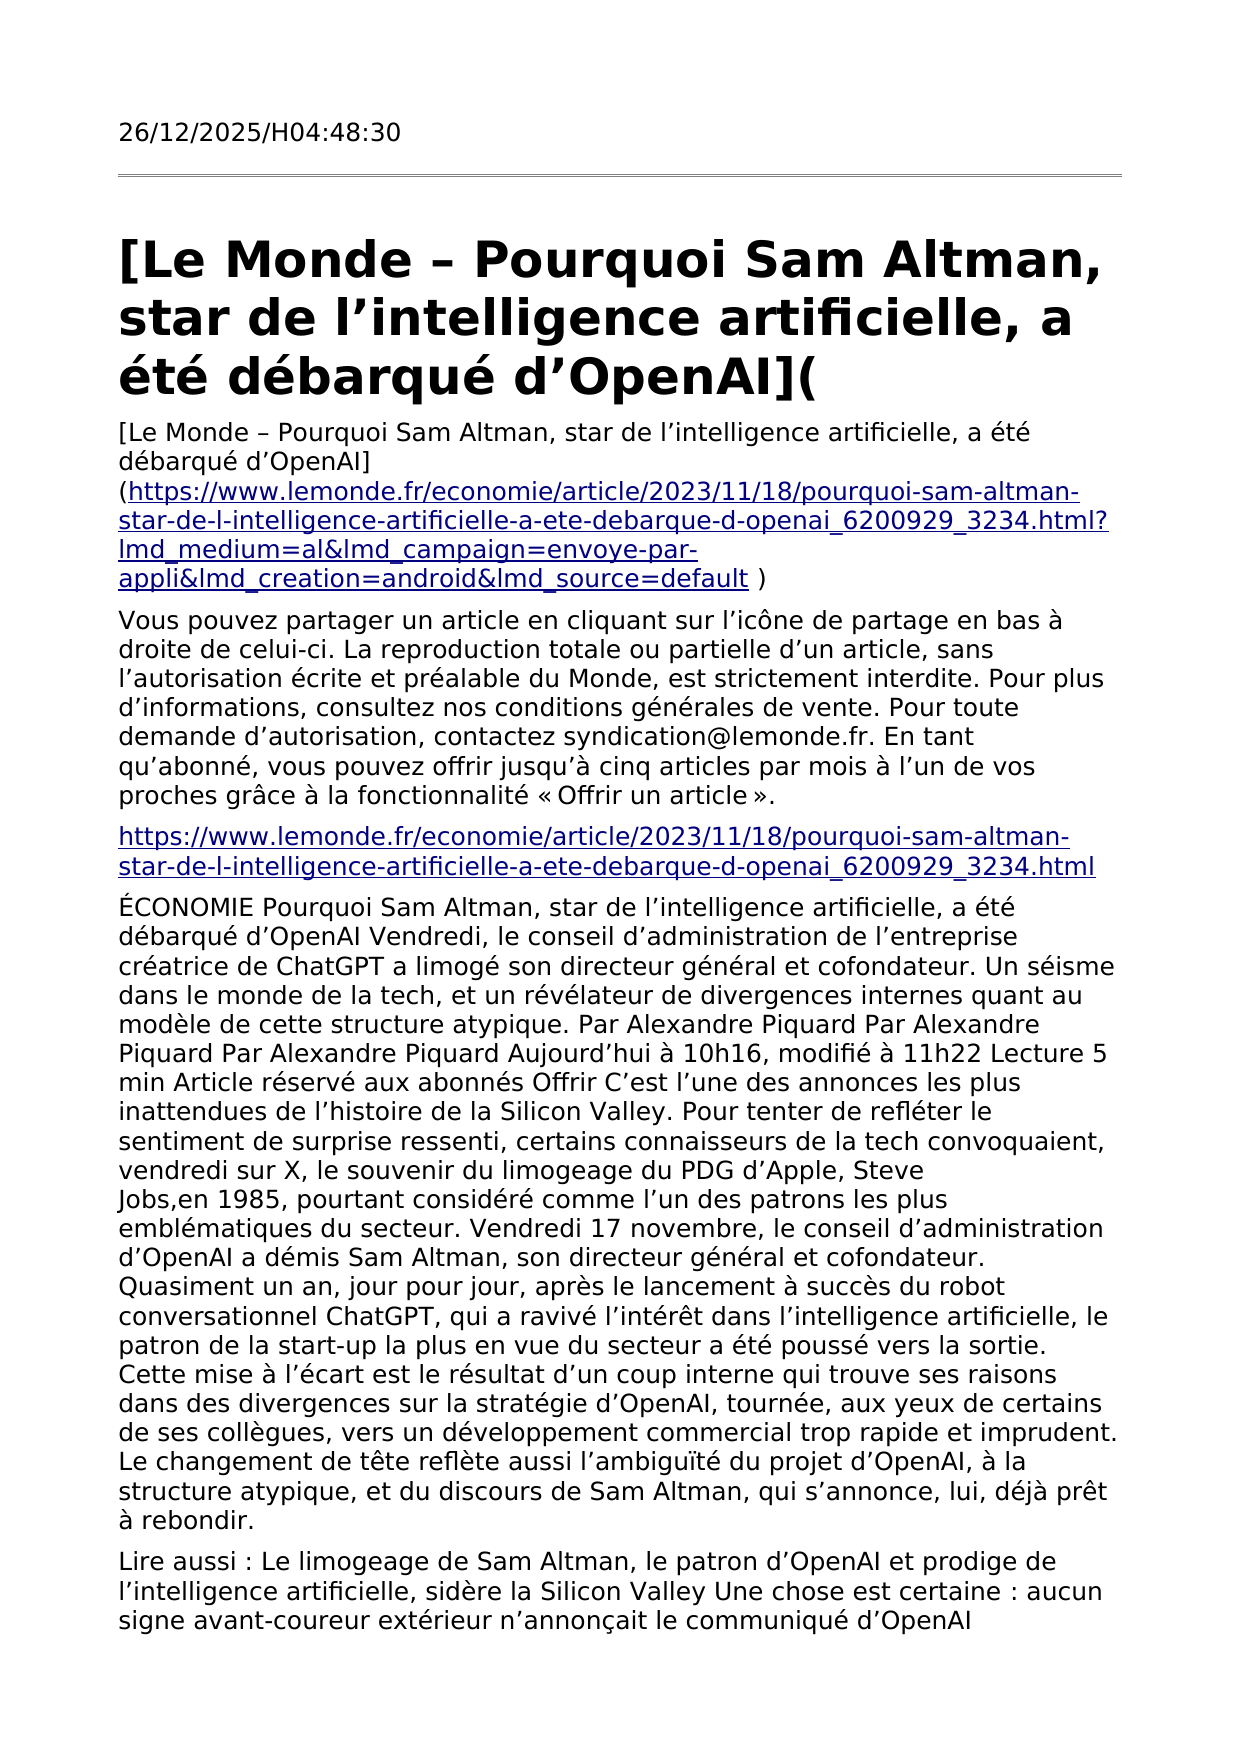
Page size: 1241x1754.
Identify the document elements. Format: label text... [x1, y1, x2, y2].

text https://www.lemonde.fr/economie/article/2023/11/18/pourquoi-sam-altman-star-de-l-intelligence-artificielle-a-ete-debarque-d-openai_6200929_3234.html [118, 822, 1122, 881]
text [Le Monde – Pourquoi Sam Altman, star de l’intelligence artificielle, a été débarqué d’OpenAI](https://www.lemonde.fr/economie/article/2023/11/18/pourquoi-sam-altman-star-de-l-intelligence-artificielle-a-ete-debarque-d-openai_6200929_3234.html?lmd_medium=al&lmd_campaign=envoye-par-appli&lmd_creation=android&lmd_source=default ) [118, 418, 1122, 593]
text ÉCONOMIE Pourquoi Sam Altman, star de l’intelligence artificielle, a été débarqué d’OpenAI Vendredi, le conseil d’administration de l’entreprise créatrice de ChatGPT a limogé son directeur général et cofondateur. Un séisme dans le monde de la tech, et un révélateur de divergences internes quant au modèle de cette structure atypique. Par Alexandre Piquard Par Alexandre Piquard Par Alexandre Piquard Aujourd’hui à 10h16, modifié à 11h22 Lecture 5 min Article réservé aux abonnés Offrir C’est l’une des annonces les plus inattendues de l’histoire de la Silicon Valley. Pour tenter de refléter le sentiment de surprise ressenti, certains connaisseurs de la tech convoquaient, vendredi sur X, le souvenir du limogeage du PDG d’Apple, Steve Jobs,en 1985, pourtant considéré comme l’un des patrons les plus emblématiques du secteur. Vendredi 17 novembre, le conseil d’administration d’OpenAI a démis Sam Altman, son directeur général et cofondateur. Quasiment un an, jour pour jour, après le lancement à succès du robot conversationnel ChatGPT, qui a ravivé l’intérêt dans l’intelligence artificielle, le patron de la start-up la plus en vue du secteur a été poussé vers la sortie. Cette mise à l’écart est le résultat d’un coup interne qui trouve ses raisons dans des divergences sur la stratégie d’OpenAI, tournée, aux yeux de certains de ses collègues, vers un développement commercial trop rapide et imprudent. Le changement de tête reflète aussi l’ambiguïté du projet d’OpenAI, à la structure atypique, et du discours de Sam Altman, qui s’annonce, lui, déjà prêt à rebondir. [118, 893, 1122, 1535]
text Vous pouvez partager un article en cliquant sur l’icône de partage en bas à droite de celui-ci. La reproduction totale ou partielle d’un article, sans l’autorisation écrite et préalable du Monde, est strictement interdite. Pour plus d’informations, consultez nos conditions générales de vente. Pour toute demande d’autorisation, contactez syndication@lemonde.fr. En tant qu’abonné, vous pouvez offrir jusqu’à cinq articles par mois à l’un de vos proches grâce à la fonctionnalité « Offrir un article ». [118, 606, 1122, 810]
subtitle [Le Monde – Pourquoi Sam Altman, star de l’intelligence artificielle, a été débarqué d’OpenAI]( [118, 231, 1122, 406]
text 26/12/2025/H04:48:30 [118, 118, 1122, 147]
text Lire aussi : Le limogeage de Sam Altman, le patron d’OpenAI et prodige de l’intelligence artificielle, sidère la Silicon Valley Une chose est certaine : aucun signe avant-coureur extérieur n’annonçait le communiqué d’OpenAI [118, 1547, 1122, 1635]
